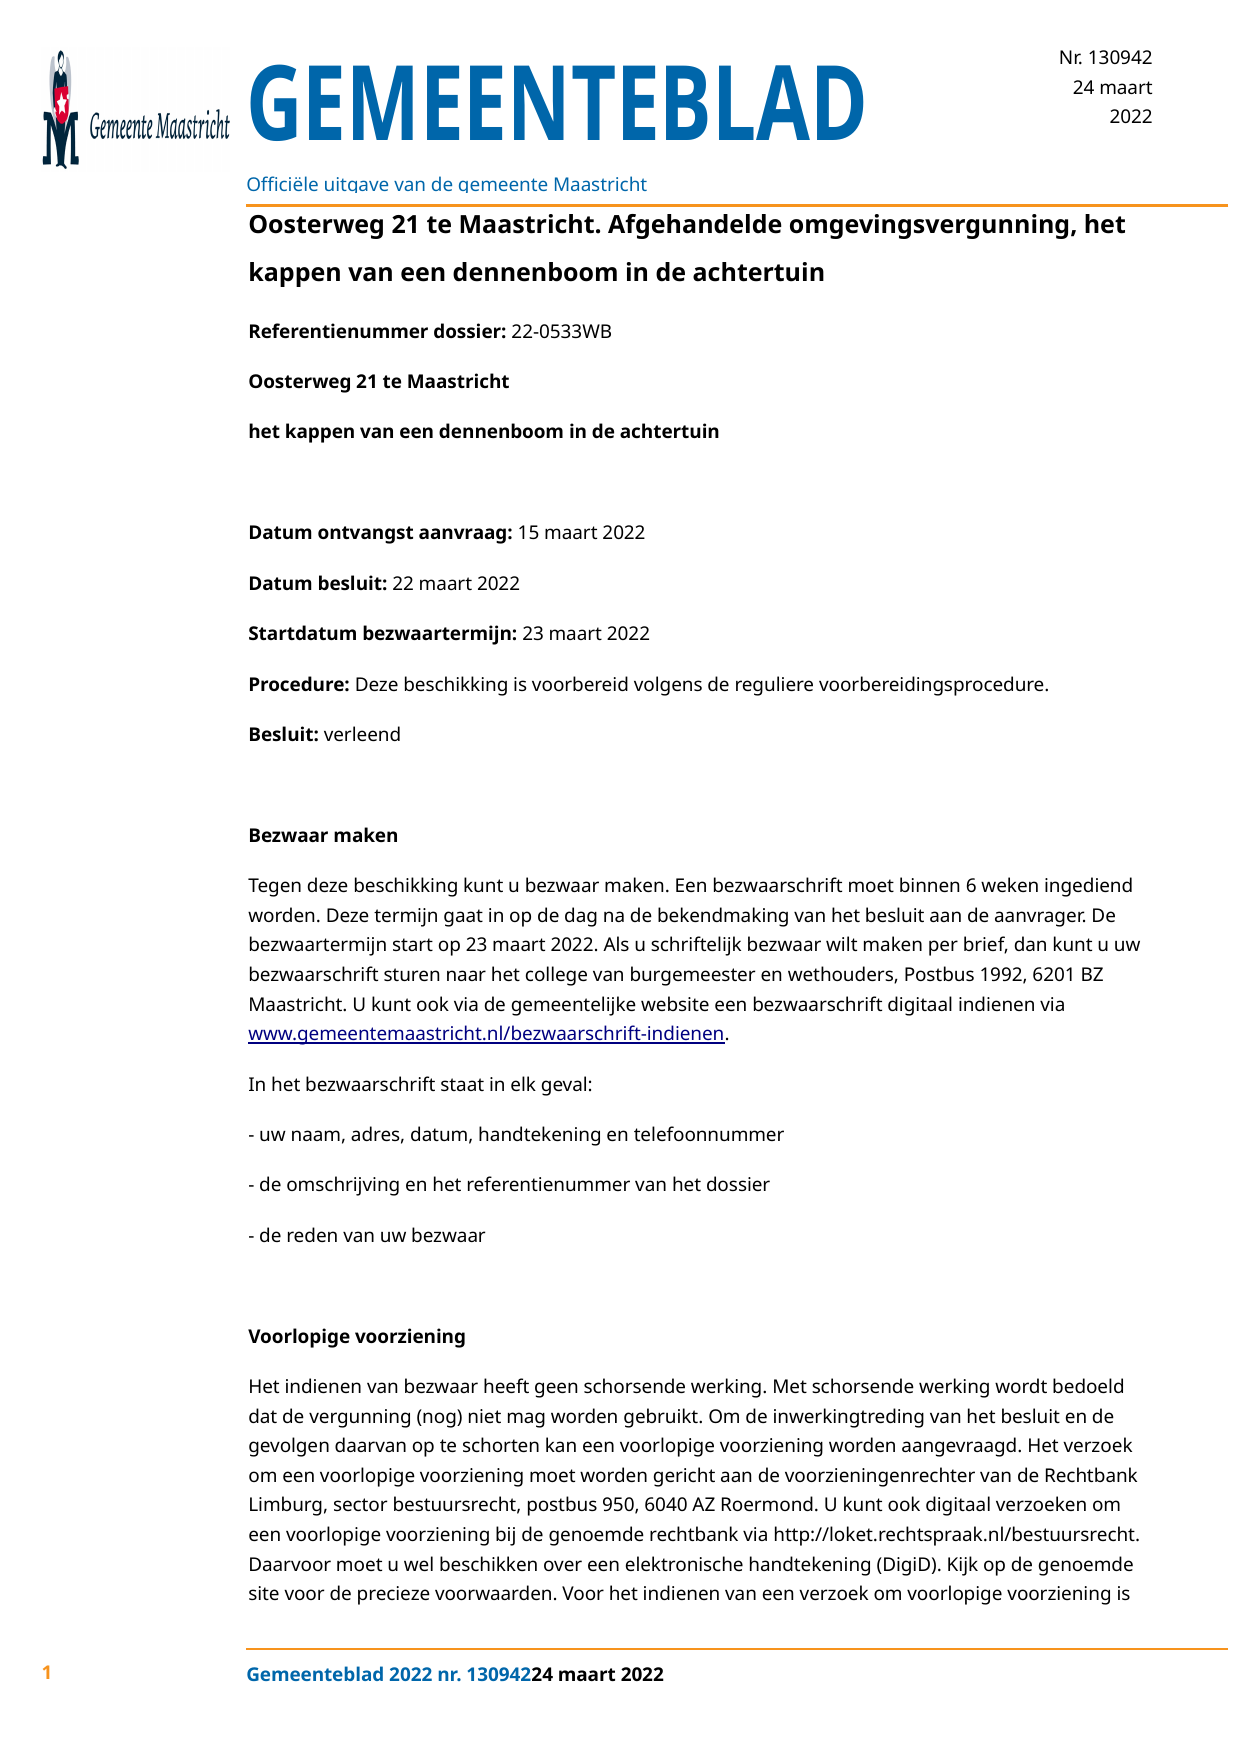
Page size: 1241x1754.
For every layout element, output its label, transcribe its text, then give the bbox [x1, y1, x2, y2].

text In het bezwaarschrift staat in elk geval: [248, 1071, 1152, 1097]
text Besluit: verleend [248, 721, 1152, 747]
text Datum besluit: 22 maart 2022 [248, 570, 1152, 596]
text - de reden van uw bezwaar [248, 1222, 1152, 1248]
picture [41, 47, 231, 172]
text Referentienummer dossier: 22-0533WB [248, 318, 1152, 344]
text Voorlopige voorziening [248, 1323, 1152, 1349]
text Datum ontvangst aanvraag: 15 maart 2022 [248, 519, 1152, 545]
text Bezwaar maken [248, 822, 1152, 848]
text Oosterweg 21 te Maastricht [248, 368, 1152, 394]
text Oosterweg 21 te Maastricht. Afgehandelde omgevingsvergunning, het kappen van een dennenboom in de achtertuin [248, 207, 1152, 288]
text Het indienen van bezwaar heeft geen schorsende werking. Met schorsende werking wordt bedoeld dat de vergunning (nog) niet mag worden gebruikt. Om de inwerkingtreding van het besluit en de gevolgen daarvan op te schorten kan een voorlopige voorziening worden aangevraagd. Het verzoek om een voorlopige voorziening moet worden gericht aan de voorzieningenrechter van de Rechtbank Limburg, sector bestuursrecht, postbus 950, 6040 AZ Roermond. U kunt ook digitaal verzoeken om een voorlopige voorziening bij de genoemde rechtbank via http://loket.rechtspraak.nl/bestuursrecht. Daarvoor moet u wel beschikken over een elektronische handtekening (DigiD). Kijk op de genoemde site voor de precieze voorwaarden. Voor het indienen van een verzoek om voorlopige voorziening is [248, 1373, 1152, 1606]
text - uw naam, adres, datum, handtekening en telefoonnummer [248, 1121, 1152, 1147]
text het kappen van een dennenboom in de achtertuin [248, 419, 1152, 444]
text Startdatum bezwaartermijn: 23 maart 2022 [248, 620, 1152, 646]
text Procedure: Deze beschikking is voorbereid volgens de reguliere voorbereidingsprocedure. [248, 671, 1152, 697]
text Tegen deze beschikking kunt u bezwaar maken. Een bezwaarschrift moet binnen 6 weken ingediend worden. Deze termijn gaat in op de dag na de bekendmaking van het besluit aan de aanvrager. De bezwaartermijn start op 23 maart 2022. Als u schriftelijk bezwaar wilt maken per brief, dan kunt u uw bezwaarschrift sturen naar het college van burgemeester en wethouders, Postbus 1992, 6201 BZ Maastricht. U kunt ook via de gemeentelijke website een bezwaarschrift digitaal indienen via www.gemeentemaastricht.nl/bezwaarschrift-indienen. [248, 872, 1152, 1046]
text - de omschrijving en het referentienummer van het dossier [248, 1172, 1152, 1197]
